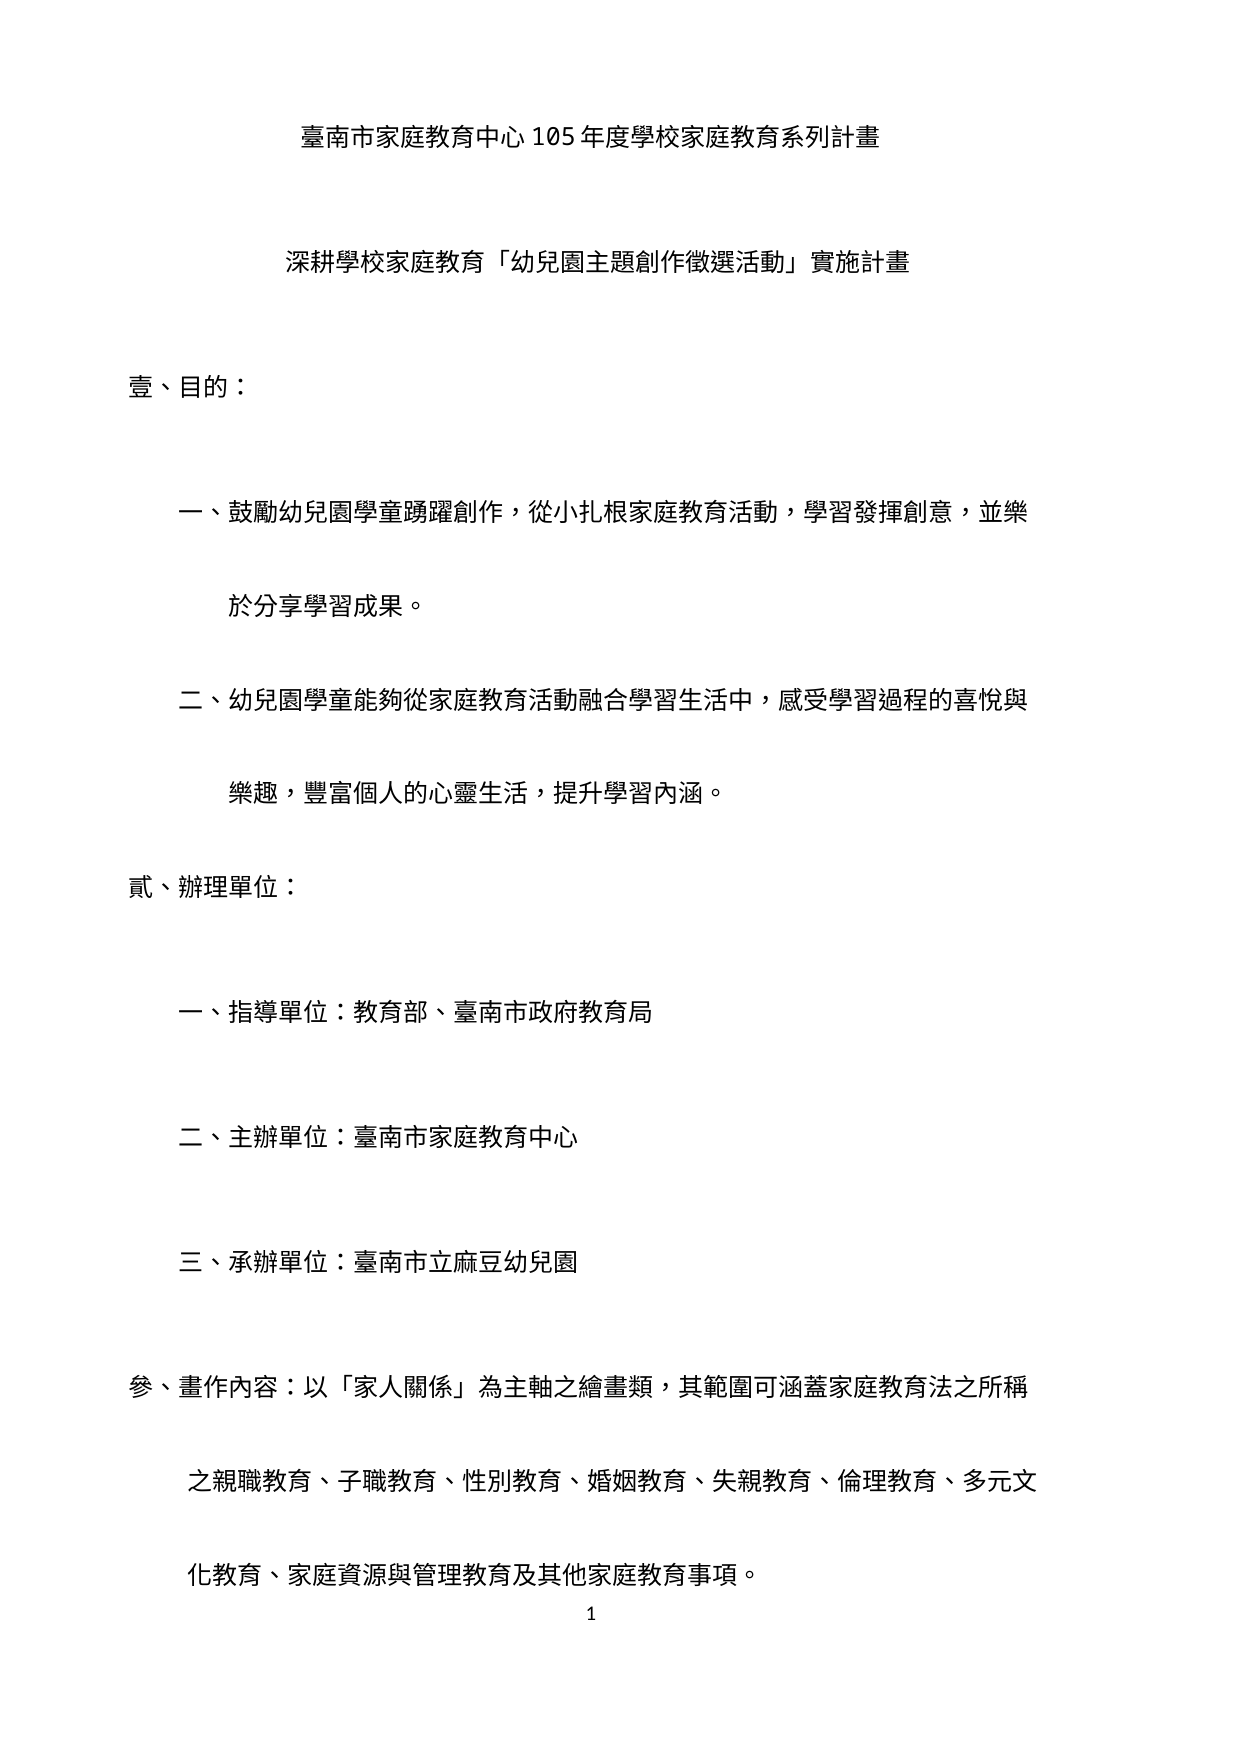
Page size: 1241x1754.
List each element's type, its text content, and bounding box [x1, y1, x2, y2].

text 深耕學校家庭教育「幼兒園主題創作徵選活動」實施計畫 [128, 219, 1053, 282]
text 貳、辦理單位： [128, 844, 1053, 907]
text 一、指導單位：教育部、臺南市政府教育局 [178, 969, 1053, 1032]
text 臺南市家庭教育中心105年度學校家庭教育系列計畫 [128, 94, 1053, 157]
text 二、主辦單位：臺南市家庭教育中心 [178, 1094, 1053, 1157]
text 一、鼓勵幼兒園學童踴躍創作，從小扎根家庭教育活動，學習發揮創意，並樂於分享學習成果。 [178, 469, 1053, 625]
text 三、承辦單位：臺南市立麻豆幼兒園 [178, 1219, 1053, 1282]
text 二、幼兒園學童能夠從家庭教育活動融合學習生活中，感受學習過程的喜悅與樂趣，豐富個人的心靈生活，提升學習內涵。 [178, 657, 1053, 813]
text 參、畫作內容：以「家人關係」為主軸之繪畫類，其範圍可涵蓋家庭教育法之所稱之親職教育、子職教育、性別教育、婚姻教育、失親教育、倫理教育、多元文化教育、家庭資源與管理教育及其他家庭教育事項。 [128, 1344, 1053, 1594]
text 壹、目的： [128, 344, 1053, 407]
